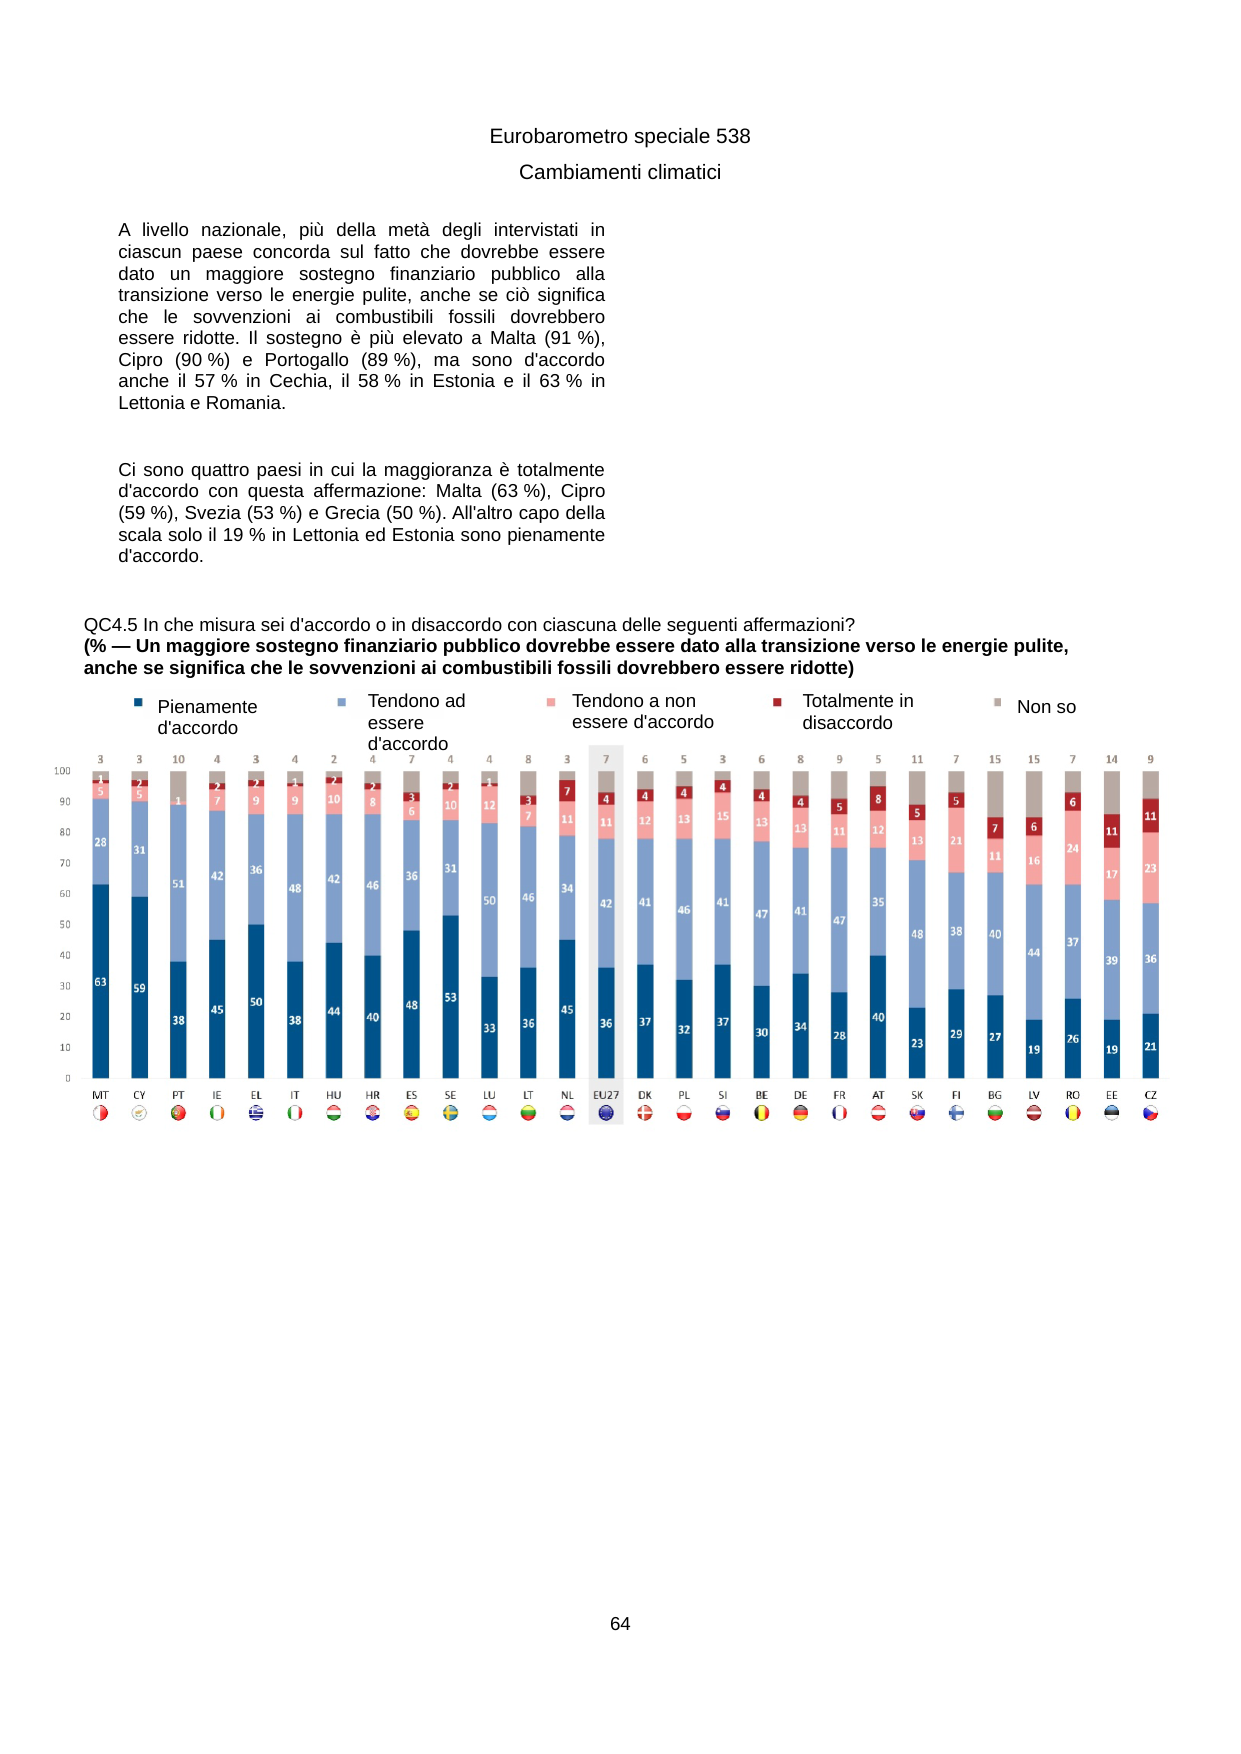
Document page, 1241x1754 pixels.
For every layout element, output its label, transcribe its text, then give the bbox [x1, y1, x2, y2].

text Ci sono quattro paesi in cui la maggioranza è totalmente d'accordo con questa affermazione: Malta (63 %), Cipro (59 %), Svezia (53 %) e Grecia (50 %). All'altro capo della scala solo il 19 % in Lettonia ed Estonia sono pienamente d'accordo. [118, 459, 605, 566]
picture [47, 738, 1170, 1138]
text A livello nazionale, più della metà degli intervistati in ciascun paese concorda sul fatto che dovrebbe essere dato un maggiore sostegno finanziario pubblico alla transizione verso le energie pulite, anche se ciò significa che le sovvenzioni ai combustibili fossili dovrebbero essere ridotte. Il sostegno è più elevato a Malta (91 %), Cipro (90 %) e Portogallo (89 %), ma sono d'accordo anche il 57 % in Cechia, il 58 % in Estonia e il 63 % in Lettonia e Romania. [118, 219, 605, 413]
picture [120, 678, 1001, 719]
